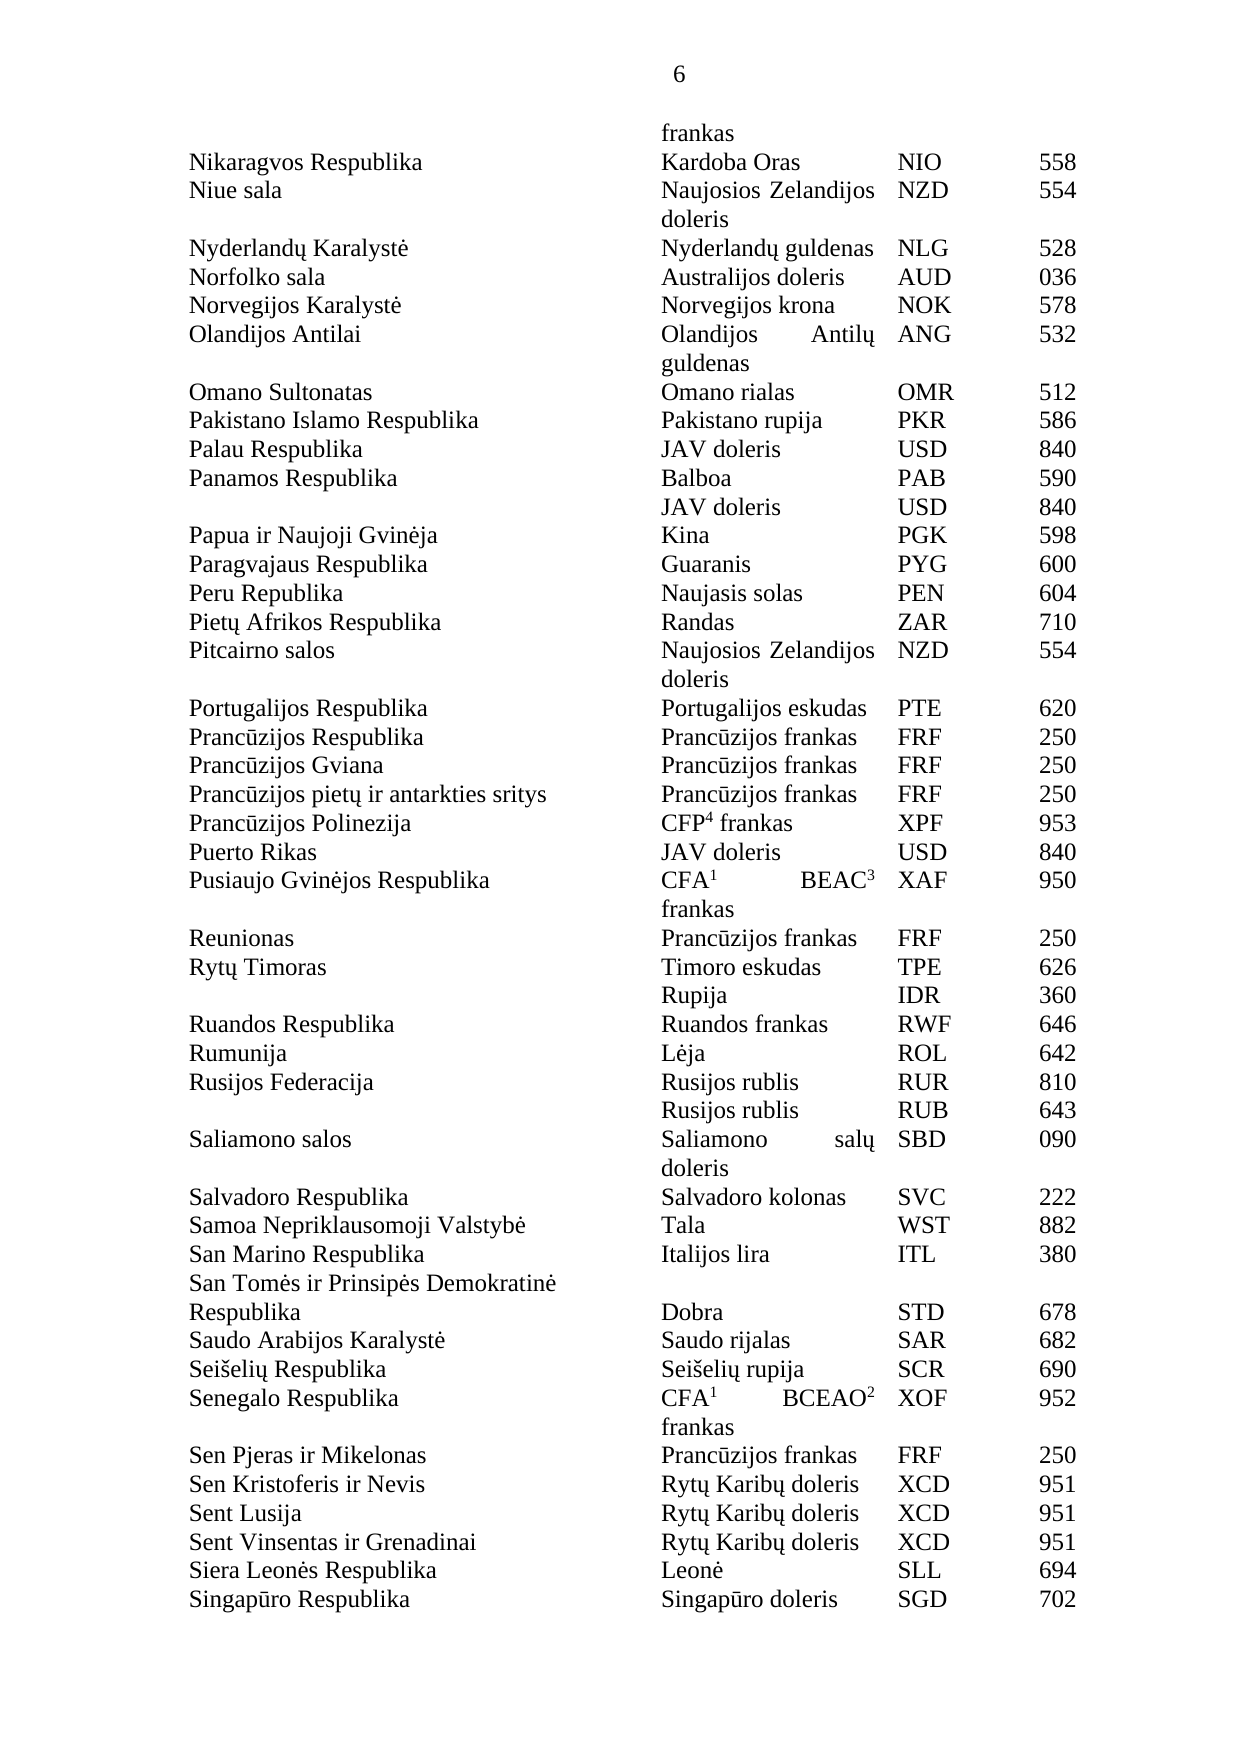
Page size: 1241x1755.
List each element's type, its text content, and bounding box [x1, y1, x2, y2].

table_cell XCD [886, 1469, 1028, 1498]
table_cell 840 [1028, 492, 1181, 521]
table_cell 222 [1028, 1182, 1181, 1211]
table_cell Samoa Nepriklausomoji Valstybė [177, 1211, 649, 1239]
table_cell Kina [650, 521, 886, 549]
table_cell 646 [1028, 1009, 1181, 1038]
table_cell Salvadoro Respublika [177, 1182, 649, 1211]
table_cell Prancūzijos frankas [650, 722, 886, 751]
table_cell Saliamono salų doleris [650, 1124, 886, 1182]
table_cell 882 [1028, 1211, 1181, 1239]
table_cell Pakistano rupija [650, 406, 886, 434]
table_cell Singapūro Respublika [177, 1584, 649, 1613]
table_cell Norvegijos krona [650, 291, 886, 319]
table_cell Randas [650, 607, 886, 636]
table_cell FRF [886, 751, 1028, 779]
table_cell 554 [1028, 636, 1181, 693]
table_cell 586 [1028, 406, 1181, 434]
table_cell Dobra [650, 1297, 886, 1326]
table_cell Italijos lira [650, 1239, 886, 1268]
table_cell Ruandos Respublika [177, 1009, 649, 1038]
table_cell 678 [1028, 1297, 1181, 1326]
table_cell Tala [650, 1211, 886, 1239]
table_cell 250 [1028, 722, 1181, 751]
table_cell Pakistano Islamo Respublika [177, 406, 649, 434]
table_cell FRF [886, 779, 1028, 808]
table_cell ITL [886, 1239, 1028, 1268]
table_cell XCD [886, 1498, 1028, 1527]
table_cell USD [886, 837, 1028, 866]
table_cell NZD [886, 176, 1028, 233]
table_cell Sent Vinsentas ir Grenadinai [177, 1527, 649, 1556]
table_cell Olandijos Antilų guldenas [650, 319, 886, 377]
table_cell [177, 492, 649, 521]
table_cell Rytų Karibų doleris [650, 1527, 886, 1556]
table_cell Naujosios Zelandijos doleris [650, 176, 886, 233]
table_cell Balboa [650, 463, 886, 492]
table_cell PTE [886, 693, 1028, 722]
table_cell Kardoba Oras [650, 147, 886, 176]
table_cell 036 [1028, 262, 1181, 291]
table_cell Senegalo Respublika [177, 1383, 649, 1441]
table_cell [177, 118, 649, 147]
table_cell [177, 1096, 649, 1124]
table_cell NZD [886, 636, 1028, 693]
table_cell Norvegijos Karalystė [177, 291, 649, 319]
table_cell Prancūzijos pietų ir antarkties sritys [177, 779, 649, 808]
table_cell 951 [1028, 1498, 1181, 1527]
table_cell Portugalijos Respublika [177, 693, 649, 722]
table_cell San Tomės ir Prinsipės Demokratinė [177, 1268, 649, 1297]
table_cell Salvadoro kolonas [650, 1182, 886, 1211]
table_cell Pitcairno salos [177, 636, 649, 693]
table_cell USD [886, 492, 1028, 521]
table_cell 840 [1028, 434, 1181, 463]
table_cell Timoro eskudas [650, 952, 886, 981]
table_cell Pusiaujo Gvinėjos Respublika [177, 866, 649, 923]
table_cell [1028, 118, 1181, 147]
table_cell USD [886, 434, 1028, 463]
table_cell 626 [1028, 952, 1181, 981]
table_cell [886, 118, 1028, 147]
table_cell Saudo Arabijos Karalystė [177, 1326, 649, 1354]
table_cell PYG [886, 549, 1028, 578]
table_cell 953 [1028, 808, 1181, 837]
table_cell RWF [886, 1009, 1028, 1038]
table_cell TPE [886, 952, 1028, 981]
table_cell Sen Kristoferis ir Nevis [177, 1469, 649, 1498]
table_cell [886, 1268, 1028, 1297]
table_cell SAR [886, 1326, 1028, 1354]
table_cell Prancūzijos Gviana [177, 751, 649, 779]
table_cell RUR [886, 1067, 1028, 1096]
table_cell RUB [886, 1096, 1028, 1124]
table_cell Norfolko sala [177, 262, 649, 291]
table_cell Prancūzijos Polinezija [177, 808, 649, 837]
table_cell PKR [886, 406, 1028, 434]
table_cell NLG [886, 233, 1028, 262]
table_cell 643 [1028, 1096, 1181, 1124]
table_cell Leonė [650, 1556, 886, 1584]
table_cell Papua ir Naujoji Gvinėja [177, 521, 649, 549]
table_cell 598 [1028, 521, 1181, 549]
table_cell Sen Pjeras ir Mikelonas [177, 1441, 649, 1469]
table_cell Naujasis solas [650, 578, 886, 607]
table_cell 250 [1028, 923, 1181, 952]
table_cell Sent Lusija [177, 1498, 649, 1527]
table_cell FRF [886, 923, 1028, 952]
table_cell Reunionas [177, 923, 649, 952]
table_cell SLL [886, 1556, 1028, 1584]
table_cell Seišelių rupija [650, 1354, 886, 1383]
table_cell Rytų Karibų doleris [650, 1469, 886, 1498]
table_cell Lėja [650, 1038, 886, 1067]
table_cell ROL [886, 1038, 1028, 1067]
table_cell 840 [1028, 837, 1181, 866]
table_cell 702 [1028, 1584, 1181, 1613]
table_cell 951 [1028, 1527, 1181, 1556]
table_cell OMR [886, 377, 1028, 406]
table_cell San Marino Respublika [177, 1239, 649, 1268]
table_cell 250 [1028, 779, 1181, 808]
table_cell PAB [886, 463, 1028, 492]
table_cell 360 [1028, 981, 1181, 1009]
table_cell AUD [886, 262, 1028, 291]
table_cell [650, 1268, 886, 1297]
table_cell Nyderlandų Karalystė [177, 233, 649, 262]
table_cell 642 [1028, 1038, 1181, 1067]
table_cell 590 [1028, 463, 1181, 492]
table_cell PEN [886, 578, 1028, 607]
table_cell JAV doleris [650, 837, 886, 866]
table_cell Respublika [177, 1297, 649, 1326]
table_cell Portugalijos eskudas [650, 693, 886, 722]
table_cell PGK [886, 521, 1028, 549]
table_cell 620 [1028, 693, 1181, 722]
table_cell Pietų Afrikos Respublika [177, 607, 649, 636]
table_cell 380 [1028, 1239, 1181, 1268]
table_cell NOK [886, 291, 1028, 319]
table_cell Rytų Timoras [177, 952, 649, 981]
table_cell 554 [1028, 176, 1181, 233]
table_cell XCD [886, 1527, 1028, 1556]
table_cell CFP4 frankas [650, 808, 886, 837]
table_cell 950 [1028, 866, 1181, 923]
table_cell Peru Republika [177, 578, 649, 607]
table_cell Rusijos rublis [650, 1096, 886, 1124]
table_cell Rytų Karibų doleris [650, 1498, 886, 1527]
table_cell Prancūzijos frankas [650, 1441, 886, 1469]
table_cell XOF [886, 1383, 1028, 1441]
table_cell 528 [1028, 233, 1181, 262]
table_cell Naujosios Zelandijos doleris [650, 636, 886, 693]
table_cell 694 [1028, 1556, 1181, 1584]
table_cell 250 [1028, 1441, 1181, 1469]
table_cell [1028, 1268, 1181, 1297]
table_cell ANG [886, 319, 1028, 377]
table_cell Rusijos Federacija [177, 1067, 649, 1096]
table_cell CFA1 BEAC3 frankas [650, 866, 886, 923]
table_cell [177, 981, 649, 1009]
table_cell Omano rialas [650, 377, 886, 406]
table_cell 558 [1028, 147, 1181, 176]
table_cell 951 [1028, 1469, 1181, 1498]
table_cell Guaranis [650, 549, 886, 578]
table_cell Prancūzijos frankas [650, 779, 886, 808]
table_cell 690 [1028, 1354, 1181, 1383]
table_cell CFA1 BCEAO2 frankas [650, 1383, 886, 1441]
table_cell Prancūzijos Respublika [177, 722, 649, 751]
table_cell JAV doleris [650, 434, 886, 463]
table_cell Nyderlandų guldenas [650, 233, 886, 262]
table_cell SCR [886, 1354, 1028, 1383]
table_cell 250 [1028, 751, 1181, 779]
table_cell 532 [1028, 319, 1181, 377]
table_cell Ruandos frankas [650, 1009, 886, 1038]
table_cell Siera Leonės Respublika [177, 1556, 649, 1584]
table_cell Prancūzijos frankas [650, 923, 886, 952]
table_cell 604 [1028, 578, 1181, 607]
table_cell 952 [1028, 1383, 1181, 1441]
table_cell Paragvajaus Respublika [177, 549, 649, 578]
table_cell Nikaragvos Respublika [177, 147, 649, 176]
table_cell IDR [886, 981, 1028, 1009]
table_cell WST [886, 1211, 1028, 1239]
table_cell Rumunija [177, 1038, 649, 1067]
table_cell Omano Sultonatas [177, 377, 649, 406]
table_cell SVC [886, 1182, 1028, 1211]
table_cell FRF [886, 1441, 1028, 1469]
table_cell 810 [1028, 1067, 1181, 1096]
table_cell Singapūro doleris [650, 1584, 886, 1613]
table_cell 682 [1028, 1326, 1181, 1354]
table_cell STD [886, 1297, 1028, 1326]
table_cell NIO [886, 147, 1028, 176]
table_cell JAV doleris [650, 492, 886, 521]
table_cell Australijos doleris [650, 262, 886, 291]
table_cell ZAR [886, 607, 1028, 636]
table_cell Rupija [650, 981, 886, 1009]
table_cell 090 [1028, 1124, 1181, 1182]
table_cell 578 [1028, 291, 1181, 319]
table_cell Palau Respublika [177, 434, 649, 463]
table_cell Seišelių Respublika [177, 1354, 649, 1383]
table_cell 512 [1028, 377, 1181, 406]
table_cell 600 [1028, 549, 1181, 578]
table_cell frankas [650, 118, 886, 147]
table_cell SGD [886, 1584, 1028, 1613]
table_cell Rusijos rublis [650, 1067, 886, 1096]
table_cell Panamos Respublika [177, 463, 649, 492]
table_cell XAF [886, 866, 1028, 923]
table_cell Olandijos Antilai [177, 319, 649, 377]
table_cell XPF [886, 808, 1028, 837]
table_cell FRF [886, 722, 1028, 751]
table_cell Puerto Rikas [177, 837, 649, 866]
table_cell Niue sala [177, 176, 649, 233]
table_cell Saudo rijalas [650, 1326, 886, 1354]
table_cell Saliamono salos [177, 1124, 649, 1182]
table_cell SBD [886, 1124, 1028, 1182]
table_cell Prancūzijos frankas [650, 751, 886, 779]
table_cell 710 [1028, 607, 1181, 636]
